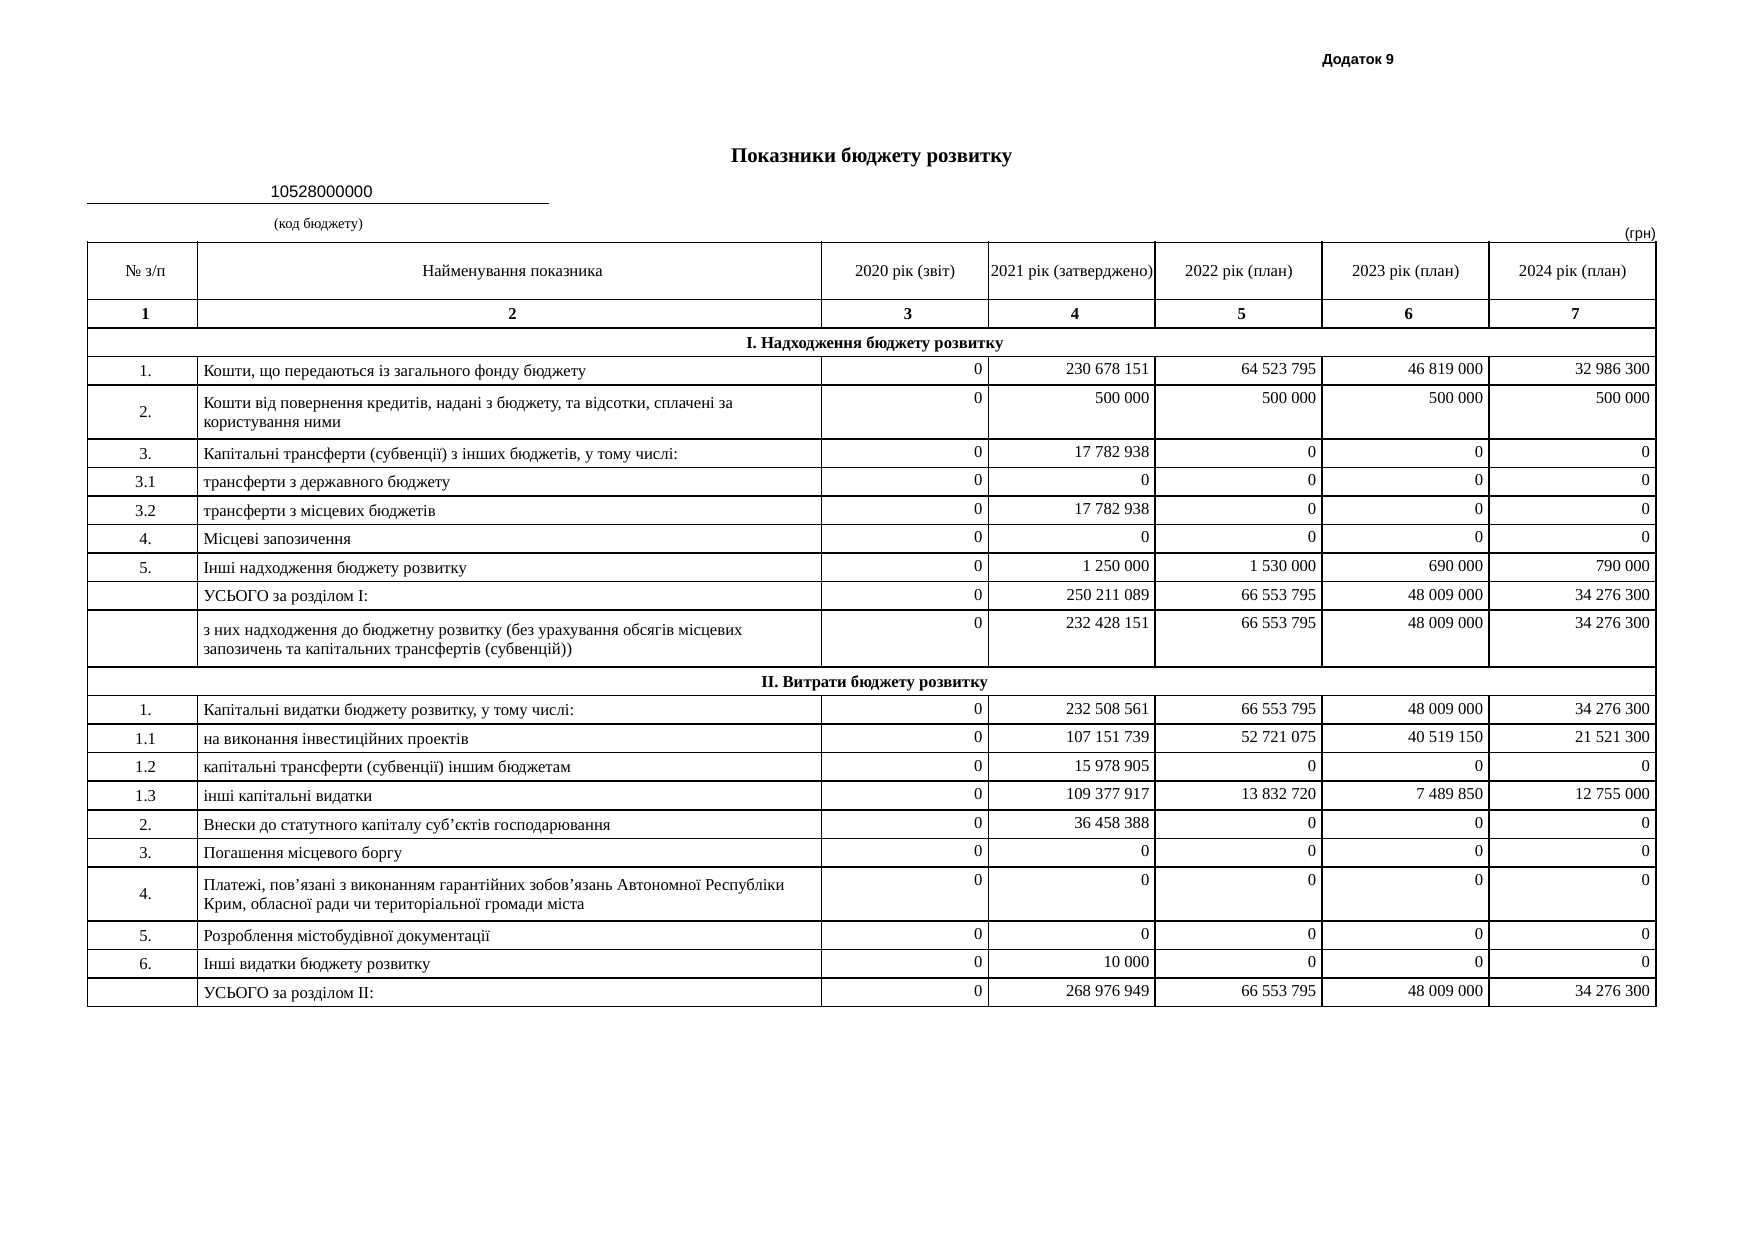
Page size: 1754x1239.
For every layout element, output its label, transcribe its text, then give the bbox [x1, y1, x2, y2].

table_cell [1657, 552, 1753, 581]
table_cell 4. [88, 868, 197, 920]
table_cell 0 [822, 950, 988, 977]
table_cell 10 000 [989, 950, 1154, 977]
table_cell 17 782 938 [989, 497, 1154, 524]
table_cell [1657, 920, 1753, 948]
table_cell 0 [822, 922, 988, 948]
table_cell 46 819 000 [1323, 357, 1488, 384]
table_header [197, 0, 549, 45]
table_cell [549, 45, 821, 73]
table_cell [1657, 467, 1753, 495]
table_cell [821, 93, 988, 131]
table_cell 0 [1490, 868, 1655, 920]
table_cell 0 [1490, 811, 1655, 837]
table_cell 500 000 [1323, 386, 1488, 438]
table_cell 40 519 150 [1323, 725, 1488, 752]
table_cell 0 [989, 525, 1154, 552]
table_cell [0, 384, 87, 438]
table_cell [988, 93, 1155, 131]
table_cell [0, 131, 87, 180]
table_cell трансферти з місцевих бюджетів [198, 497, 821, 524]
table_cell [0, 467, 87, 495]
table_header [0, 0, 87, 45]
table_cell 66 553 795 [1156, 611, 1321, 666]
table_cell [1657, 977, 1753, 1006]
table_cell з них надходження до бюджетну розвитку (без урахування обсягів місцевих запозичень та капітальних трансфертів (субвенцій)) [198, 611, 821, 666]
table_cell 0 [822, 782, 988, 809]
table_cell 0 [822, 725, 988, 752]
table_cell [1656, 93, 1753, 131]
table_header [87, 0, 197, 45]
table_cell 21 521 300 [1490, 725, 1655, 752]
table_cell Інші видатки бюджету розвитку [198, 950, 821, 977]
table_cell [0, 920, 87, 948]
table_cell [1322, 93, 1656, 131]
table_cell 48 009 000 [1323, 696, 1488, 723]
table_cell [1657, 666, 1753, 695]
table_cell 7 [1490, 300, 1655, 327]
table_cell [821, 203, 988, 241]
table_cell 0 [989, 868, 1154, 920]
table_cell [988, 203, 1155, 241]
table_cell 66 553 795 [1156, 696, 1321, 723]
table_cell 0 [1156, 753, 1321, 780]
table_cell 0 [1323, 440, 1488, 467]
table_cell 1 530 000 [1156, 554, 1321, 581]
table_cell [821, 74, 988, 93]
table_cell 48 009 000 [1323, 611, 1488, 666]
table_cell 15 978 905 [989, 753, 1154, 780]
table_cell Внески до статутного капіталу суб’єктів господарювання [198, 811, 821, 837]
table_cell 6 [1323, 300, 1488, 327]
table_cell 0 [1490, 440, 1655, 467]
table_cell 0 [1323, 868, 1488, 920]
table_cell [0, 203, 87, 241]
table_cell 0 [1156, 950, 1321, 977]
table_header [1489, 0, 1656, 45]
table_cell 500 000 [1490, 386, 1655, 438]
table_cell 13 832 720 [1156, 782, 1321, 809]
table_header [988, 0, 1155, 45]
table_cell 690 000 [1323, 554, 1488, 581]
table_cell 7 489 850 [1323, 782, 1488, 809]
table_cell 0 [1490, 753, 1655, 780]
table_cell 0 [822, 554, 988, 581]
table_cell [0, 180, 87, 202]
table_cell 232 508 561 [989, 696, 1154, 723]
table_cell [1657, 356, 1753, 384]
table_cell 500 000 [1156, 386, 1321, 438]
table_cell [1657, 384, 1753, 438]
table_cell № з/п [88, 243, 197, 298]
table_cell 2. [88, 811, 197, 837]
table_cell [0, 552, 87, 581]
table_cell 32 986 300 [1490, 357, 1655, 384]
table_cell 0 [822, 525, 988, 552]
table_cell 230 678 151 [989, 357, 1154, 384]
table_cell 0 [822, 582, 988, 609]
table_cell 2. [88, 386, 197, 438]
table_cell [0, 809, 87, 837]
table_cell 1 250 000 [989, 554, 1154, 581]
table_cell 2020 рік (звіт) [822, 243, 988, 298]
table_cell 1. [88, 357, 197, 384]
table_header [821, 0, 988, 45]
table_cell Місцеві запозичення [198, 525, 821, 552]
table_cell 0 [822, 357, 988, 384]
table_cell 3 [822, 300, 988, 327]
table_cell [1155, 203, 1322, 241]
table_cell 2 [198, 300, 821, 327]
table_cell трансферти з державного бюджету [198, 468, 821, 495]
table_cell [1657, 752, 1753, 780]
table_cell 2022 рік (план) [1156, 243, 1321, 298]
table_cell 34 276 300 [1490, 979, 1655, 1006]
table_cell [0, 666, 87, 695]
table_cell [0, 723, 87, 752]
table_cell 107 151 739 [989, 725, 1154, 752]
table_cell 48 009 000 [1323, 979, 1488, 1006]
table_cell 0 [1156, 525, 1321, 552]
table_cell 0 [1490, 468, 1655, 495]
table_cell 0 [822, 468, 988, 495]
table_cell капітальні трансферти (субвенції) іншим бюджетам [198, 753, 821, 780]
table_cell [549, 74, 821, 93]
table_cell 36 458 388 [989, 811, 1154, 837]
table_cell [87, 45, 197, 73]
table_cell 0 [1156, 868, 1321, 920]
table_cell 1.1 [88, 725, 197, 752]
table_cell [1656, 74, 1753, 93]
table_cell 3. [88, 440, 197, 467]
table_cell 0 [822, 979, 988, 1006]
table_cell 1.2 [88, 753, 197, 780]
table_cell 0 [1490, 525, 1655, 552]
table_cell на виконання інвестиційних проектів [198, 725, 821, 752]
table_cell 2023 рік (план) [1323, 243, 1488, 298]
table_cell [1657, 524, 1753, 552]
table_cell 52 721 075 [1156, 725, 1321, 752]
table_cell 0 [822, 611, 988, 666]
table_cell 34 276 300 [1490, 582, 1655, 609]
table_cell [1657, 695, 1753, 723]
table_cell (грн) [1489, 203, 1656, 241]
table_cell 268 976 949 [989, 979, 1154, 1006]
table_header [1155, 0, 1322, 45]
table_cell Додаток 9 [1322, 45, 1656, 73]
table_cell 12 755 000 [1490, 782, 1655, 809]
table_cell 48 009 000 [1323, 582, 1488, 609]
table_cell [0, 752, 87, 780]
table_cell [988, 180, 1155, 202]
table_cell 0 [822, 386, 988, 438]
table_cell Капітальні трансферти (субвенції) з інших бюджетів, у тому числі: [198, 440, 821, 467]
table_cell 0 [1323, 525, 1488, 552]
table_cell [0, 327, 87, 356]
table_cell 4. [88, 525, 197, 552]
table_cell 0 [1156, 839, 1321, 866]
table_cell [197, 93, 549, 131]
table_cell 0 [1323, 811, 1488, 837]
table_cell 64 523 795 [1156, 357, 1321, 384]
table_cell [0, 241, 87, 298]
table_cell [1322, 203, 1489, 241]
table_cell [549, 180, 821, 202]
table_cell [1656, 180, 1753, 202]
table_cell [88, 582, 197, 609]
table_cell 34 276 300 [1490, 696, 1655, 723]
table_cell 5. [88, 554, 197, 581]
table_cell [1657, 327, 1753, 356]
table_cell 0 [1156, 468, 1321, 495]
table_cell 17 782 938 [989, 440, 1154, 467]
table_header [549, 0, 821, 45]
table_cell 0 [1156, 440, 1321, 467]
table_cell [88, 611, 197, 666]
table_cell інші капітальні видатки [198, 782, 821, 809]
table_cell (код бюджету) [87, 204, 549, 241]
table_cell 0 [1323, 922, 1488, 948]
table_cell [1155, 93, 1322, 131]
table_cell [0, 695, 87, 723]
table_cell Капітальні видатки бюджету розвитку, у тому числі: [198, 696, 821, 723]
table_cell 0 [1323, 950, 1488, 977]
table_cell [87, 93, 197, 131]
table_cell 66 553 795 [1156, 979, 1321, 1006]
table_cell [0, 438, 87, 467]
table_cell Показники бюджету розвитку [87, 131, 1656, 180]
table_cell [1322, 180, 1489, 202]
table_cell Кошти, що передаються із загального фонду бюджету [198, 357, 821, 384]
table_cell 0 [1490, 922, 1655, 948]
table_cell 5 [1156, 300, 1321, 327]
table_cell [1657, 949, 1753, 977]
table_cell 109 377 917 [989, 782, 1154, 809]
table_header [1656, 0, 1753, 45]
table_cell [0, 581, 87, 609]
table_cell Платежі, пов’язані з виконанням гарантійних зобов’язань Автономної Республіки Крим, обласної ради чи територіальної громади міста [198, 868, 821, 920]
table_cell [0, 949, 87, 977]
table_cell [1657, 581, 1753, 609]
table_cell [1489, 180, 1656, 202]
table_cell 0 [1323, 753, 1488, 780]
table_cell Розроблення містобудівної документації [198, 922, 821, 948]
table_cell 0 [822, 868, 988, 920]
table_cell Інші надходження бюджету розвитку [198, 554, 821, 581]
table_cell [549, 203, 821, 241]
table_cell [1656, 45, 1753, 73]
table_cell [1657, 609, 1753, 666]
table_cell 66 553 795 [1156, 582, 1321, 609]
table_cell 0 [1490, 839, 1655, 866]
table_cell 1. [88, 696, 197, 723]
table_cell [0, 524, 87, 552]
table_cell [1155, 74, 1322, 93]
table_cell [1657, 241, 1753, 298]
table_cell [1657, 723, 1753, 752]
table_cell 0 [1156, 811, 1321, 837]
table_cell [0, 838, 87, 866]
table_cell Кошти від повернення кредитів, надані з бюджету, та відсотки, сплачені за користування ними [198, 386, 821, 438]
table_cell 34 276 300 [1490, 611, 1655, 666]
table_cell 1 [88, 300, 197, 327]
table_cell 3.1 [88, 468, 197, 495]
table_cell [197, 45, 549, 73]
table_cell [821, 45, 988, 73]
table_cell Найменування показника [198, 243, 821, 298]
table_cell [0, 866, 87, 920]
table_cell 0 [822, 811, 988, 837]
table_cell І. Надходження бюджету розвитку [88, 329, 1655, 356]
table_cell 0 [989, 839, 1154, 866]
table_header [1322, 0, 1489, 45]
table_cell УСЬОГО за розділом І: [198, 582, 821, 609]
table_cell [1656, 131, 1753, 180]
table_cell [1322, 74, 1656, 93]
table_cell [1657, 866, 1753, 920]
table_cell [549, 93, 821, 131]
table_cell 0 [989, 922, 1154, 948]
table_cell 0 [822, 497, 988, 524]
table_cell 3. [88, 839, 197, 866]
table_cell [1657, 495, 1753, 524]
table_cell 0 [1323, 468, 1488, 495]
table_cell [0, 495, 87, 524]
table_cell 500 000 [989, 386, 1154, 438]
table_cell 0 [822, 753, 988, 780]
table_cell [0, 45, 87, 73]
table_cell [197, 74, 549, 93]
table_cell [1657, 438, 1753, 467]
table_cell [1657, 838, 1753, 866]
table_cell 4 [989, 300, 1154, 327]
table_cell 0 [822, 696, 988, 723]
table_cell 3.2 [88, 497, 197, 524]
table_cell 0 [1156, 922, 1321, 948]
table_cell 232 428 151 [989, 611, 1154, 666]
table_cell [988, 74, 1155, 93]
table_cell 1.3 [88, 782, 197, 809]
table_cell 0 [1323, 497, 1488, 524]
table_cell 2021 рік (затверджено) [989, 243, 1154, 298]
table_cell [0, 74, 87, 93]
table_cell [988, 45, 1155, 73]
table_cell [1657, 299, 1753, 327]
table_cell [821, 180, 988, 202]
table_cell [1155, 45, 1322, 73]
table_cell [87, 74, 197, 93]
table_cell 0 [1156, 497, 1321, 524]
table_cell 0 [1490, 497, 1655, 524]
table_cell Погашення місцевого боргу [198, 839, 821, 866]
table_cell 0 [822, 440, 988, 467]
table_cell 10528000000 [87, 180, 549, 202]
table_cell [0, 356, 87, 384]
table_cell [1155, 180, 1322, 202]
table_cell 5. [88, 922, 197, 948]
table_cell 6. [88, 950, 197, 977]
table_cell ІІ. Витрати бюджету розвитку [88, 668, 1655, 695]
table_cell 0 [1490, 950, 1655, 977]
table_cell [0, 299, 87, 327]
table_cell [1657, 809, 1753, 837]
table_cell 0 [822, 839, 988, 866]
table_cell 0 [989, 468, 1154, 495]
table_cell 250 211 089 [989, 582, 1154, 609]
table_cell [0, 780, 87, 809]
table_cell [0, 93, 87, 131]
table_cell [0, 977, 87, 1006]
table_cell УСЬОГО за розділом IІ: [198, 979, 821, 1006]
table_cell [1657, 780, 1753, 809]
table_cell [1656, 203, 1753, 241]
table_cell 0 [1323, 839, 1488, 866]
table_cell [88, 979, 197, 1006]
table_cell 790 000 [1490, 554, 1655, 581]
table_cell [0, 609, 87, 666]
table_cell 2024 рік (план) [1490, 243, 1655, 298]
